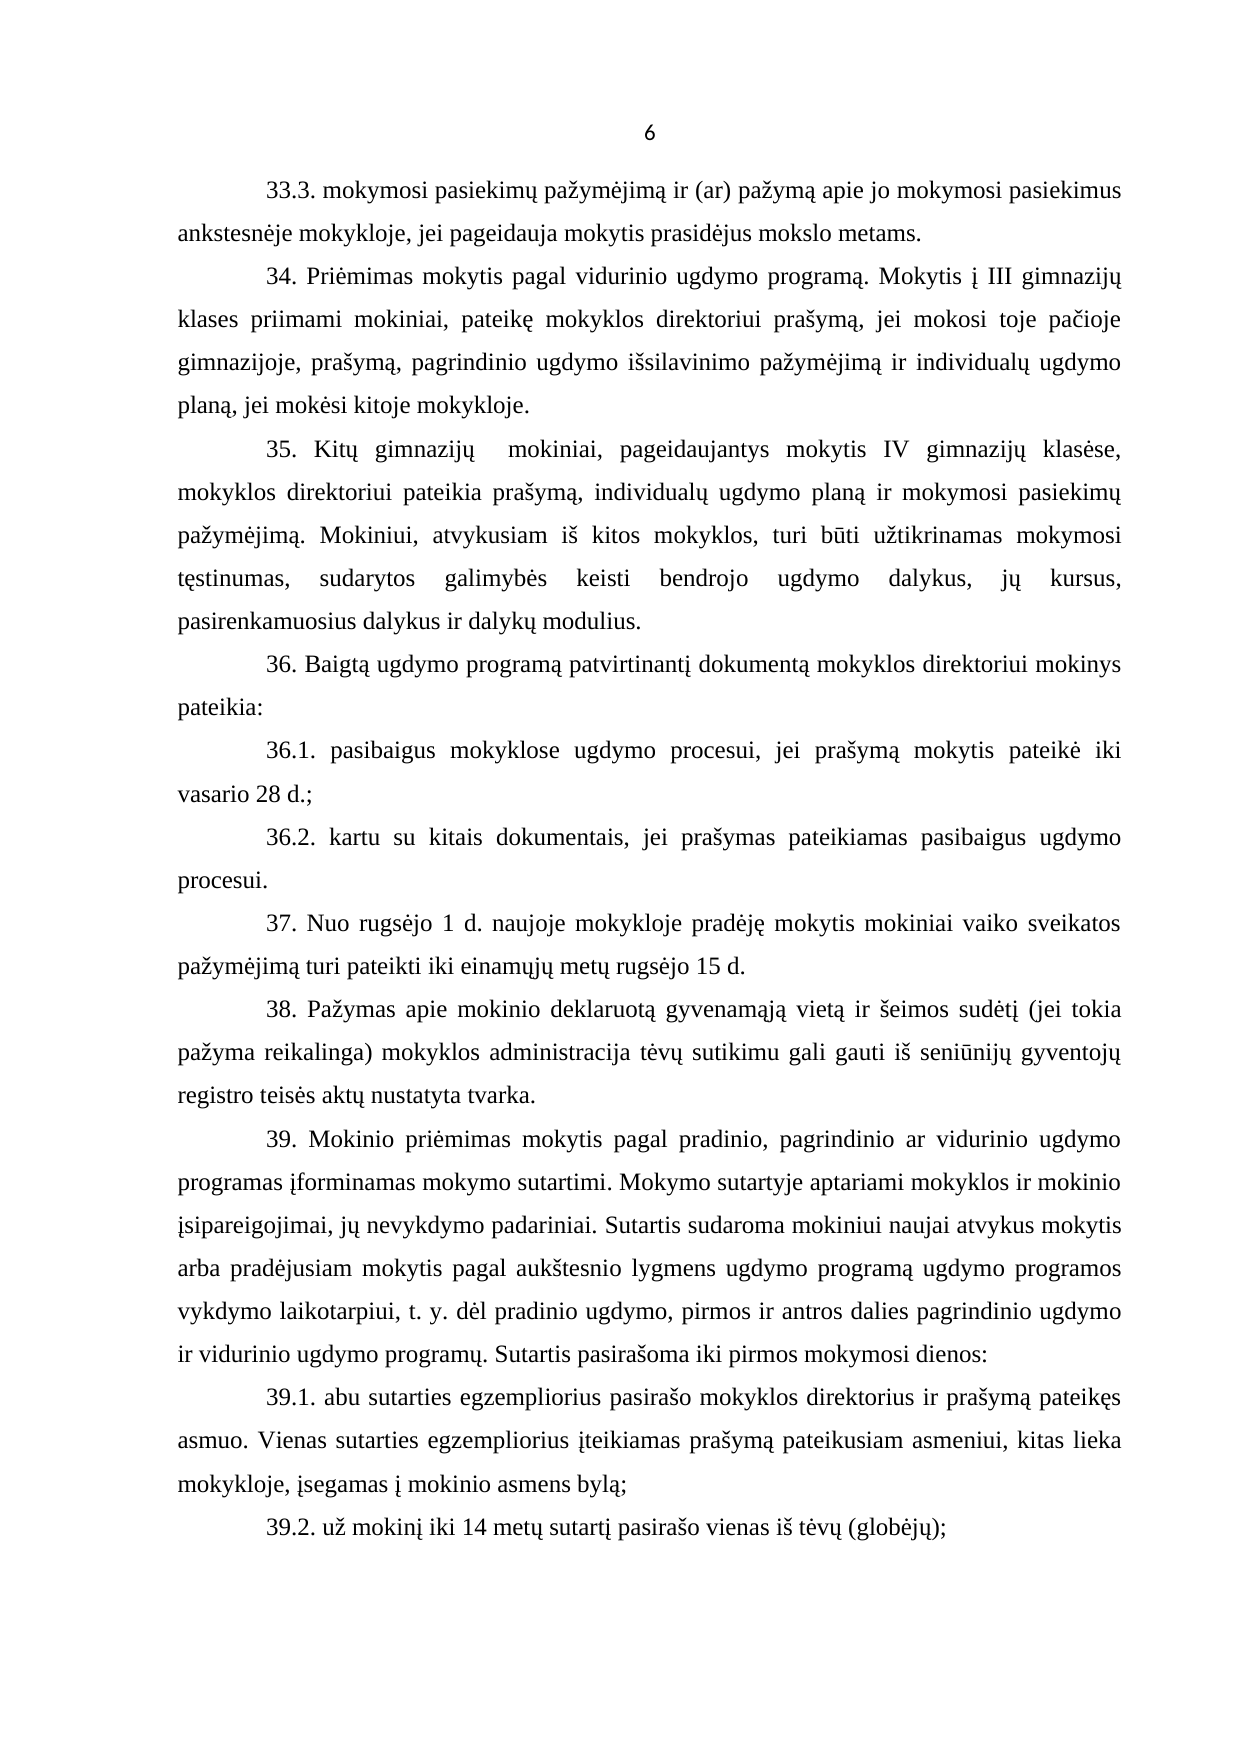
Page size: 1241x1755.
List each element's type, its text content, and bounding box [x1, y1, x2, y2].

text 36. Baigtą ugdymo programą patvirtinantį dokumentą mokyklos direktoriui mokinys pateikia: [177, 649, 1122, 721]
text 39.2. už mokinį iki 14 metų sutartį pasirašo vienas iš tėvų (globėjų); [177, 1512, 1122, 1541]
text 36.1. pasibaigus mokyklose ugdymo procesui, jei prašymą mokytis pateikė iki vasario 28 d.; [177, 736, 1122, 807]
text 34. Priėmimas mokytis pagal vidurinio ugdymo programą. Mokytis į III gimnazijų klases priimami mokiniai, pateikę mokyklos direktoriui prašymą, jei mokosi toje pačioje gimnazijoje, prašymą, pagrindinio ugdymo išsilavinimo pažymėjimą ir individualų ugdymo planą, jei mokėsi kitoje mokykloje. [177, 261, 1122, 419]
text 38. Pažymas apie mokinio deklaruotą gyvenamąją vietą ir šeimos sudėtį (jei tokia pažyma reikalinga) mokyklos administracija tėvų sutikimu gali gauti iš seniūnijų gyventojų registro teisės aktų nustatyta tvarka. [177, 994, 1122, 1109]
text 36.2. kartu su kitais dokumentais, jei prašymas pateikiamas pasibaigus ugdymo procesui. [177, 822, 1122, 894]
text 39. Mokinio priėmimas mokytis pagal pradinio, pagrindinio ar vidurinio ugdymo programas įforminamas mokymo sutartimi. Mokymo sutartyje aptariami mokyklos ir mokinio įsipareigojimai, jų nevykdymo padariniai. Sutartis sudaroma mokiniui naujai atvykus mokytis arba pradėjusiam mokytis pagal aukštesnio lygmens ugdymo programą ugdymo programos vykdymo laikotarpiui, t. y. dėl pradinio ugdymo, pirmos ir antros dalies pagrindinio ugdymo ir vidurinio ugdymo programų. Sutartis pasirašoma iki pirmos mokymosi dienos: [177, 1124, 1122, 1368]
text 33.3. mokymosi pasiekimų pažymėjimą ir (ar) pažymą apie jo mokymosi pasiekimus ankstesnėje mokykloje, jei pageidauja mokytis prasidėjus mokslo metams. [177, 175, 1122, 247]
text 35. Kitų gimnazijų mokiniai, pageidaujantys mokytis IV gimnazijų klasėse, mokyklos direktoriui pateikia prašymą, individualų ugdymo planą ir mokymosi pasiekimų pažymėjimą. Mokiniui, atvykusiam iš kitos mokyklos, turi būti užtikrinamas mokymosi tęstinumas, sudarytos galimybės keisti bendrojo ugdymo dalykus, jų kursus, pasirenkamuosius dalykus ir dalykų modulius. [177, 434, 1122, 635]
text 39.1. abu sutarties egzempliorius pasirašo mokyklos direktorius ir prašymą pateikęs asmuo. Vienas sutarties egzempliorius įteikiamas prašymą pateikusiam asmeniui, kitas lieka mokykloje, įsegamas į mokinio asmens bylą; [177, 1382, 1122, 1497]
text 37. Nuo rugsėjo 1 d. naujoje mokykloje pradėję mokytis mokiniai vaiko sveikatos pažymėjimą turi pateikti iki einamųjų metų rugsėjo 15 d. [177, 908, 1122, 980]
